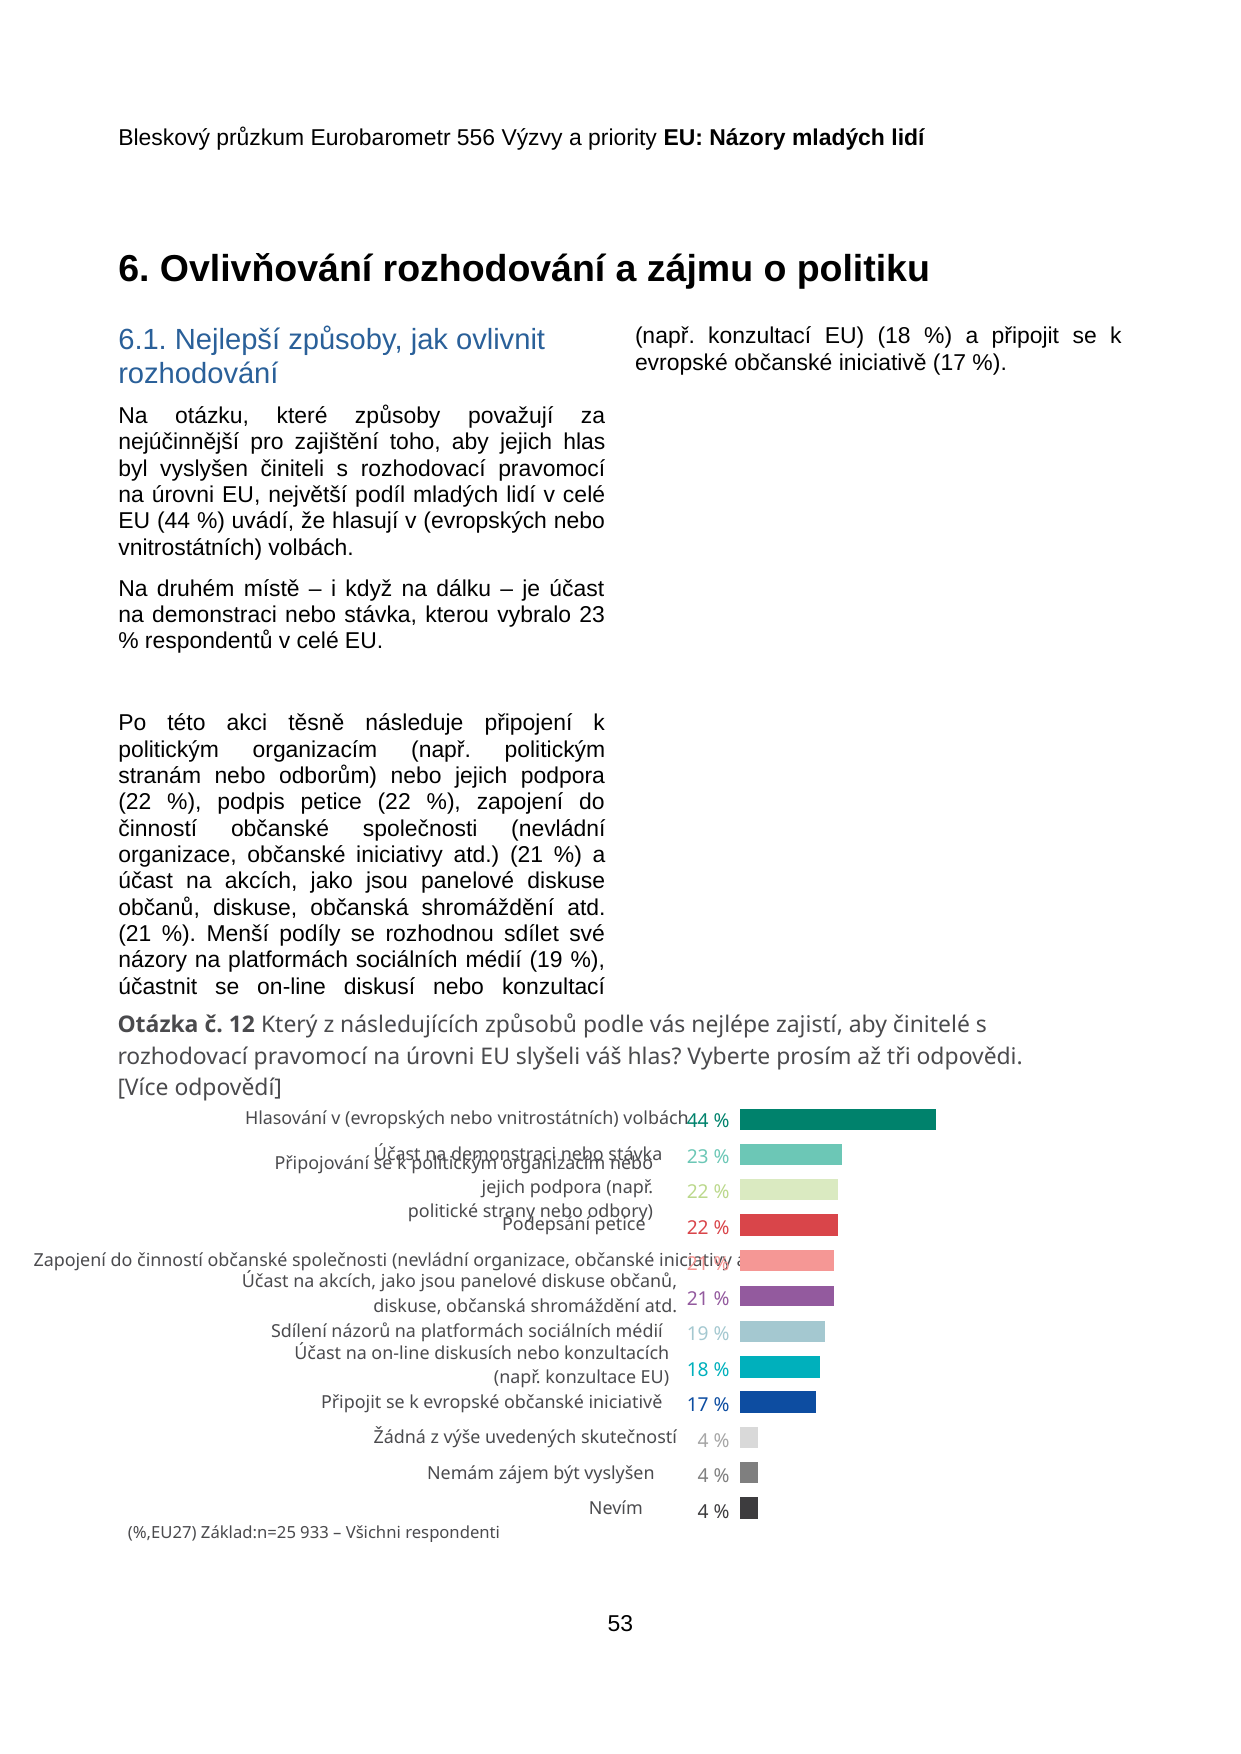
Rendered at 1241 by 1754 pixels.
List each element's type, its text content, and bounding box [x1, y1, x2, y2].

subtitle 6. Ovlivňování rozhodování a zájmu o politiku [118, 246, 1122, 289]
text Na druhém místě – i když na dálku – je účast na demonstraci nebo stávka, kterou vybralo 23 % respondentů v celé EU. [118, 574, 605, 654]
text Na otázku, které způsoby považují za nejúčinnější pro zajištění toho, aby jejich hlas byl vyslyšen činiteli s rozhodovací pravomocí na úrovni EU, největší podíl mladých lidí v celé EU (44 %) uvádí, že hlasují v (evropských nebo vnitrostátních) volbách. [118, 402, 605, 560]
text (např. konzultací EU) (18 %) a připojit se k evropské občanské iniciativě (17 %). [635, 322, 1122, 375]
text Po této akci těsně následuje připojení k politickým organizacím (např. politickým stranám nebo odborům) nebo jejich podpora (22 %), podpis petice (22 %), zapojení do činností občanské společnosti (nevládní organizace, občanské iniciativy atd.) (21 %) a účast na akcích, jako jsou panelové diskuse občanů, diskuse, občanská shromáždění atd. (21 %). Menší podíly se rozhodnou sdílet své názory na platformách sociálních médií (19 %), účastnit se on-line diskusí nebo konzultací [118, 709, 605, 999]
subtitle 6.1. Nejlepší způsoby, jak ovlivnit rozhodování [118, 322, 605, 389]
